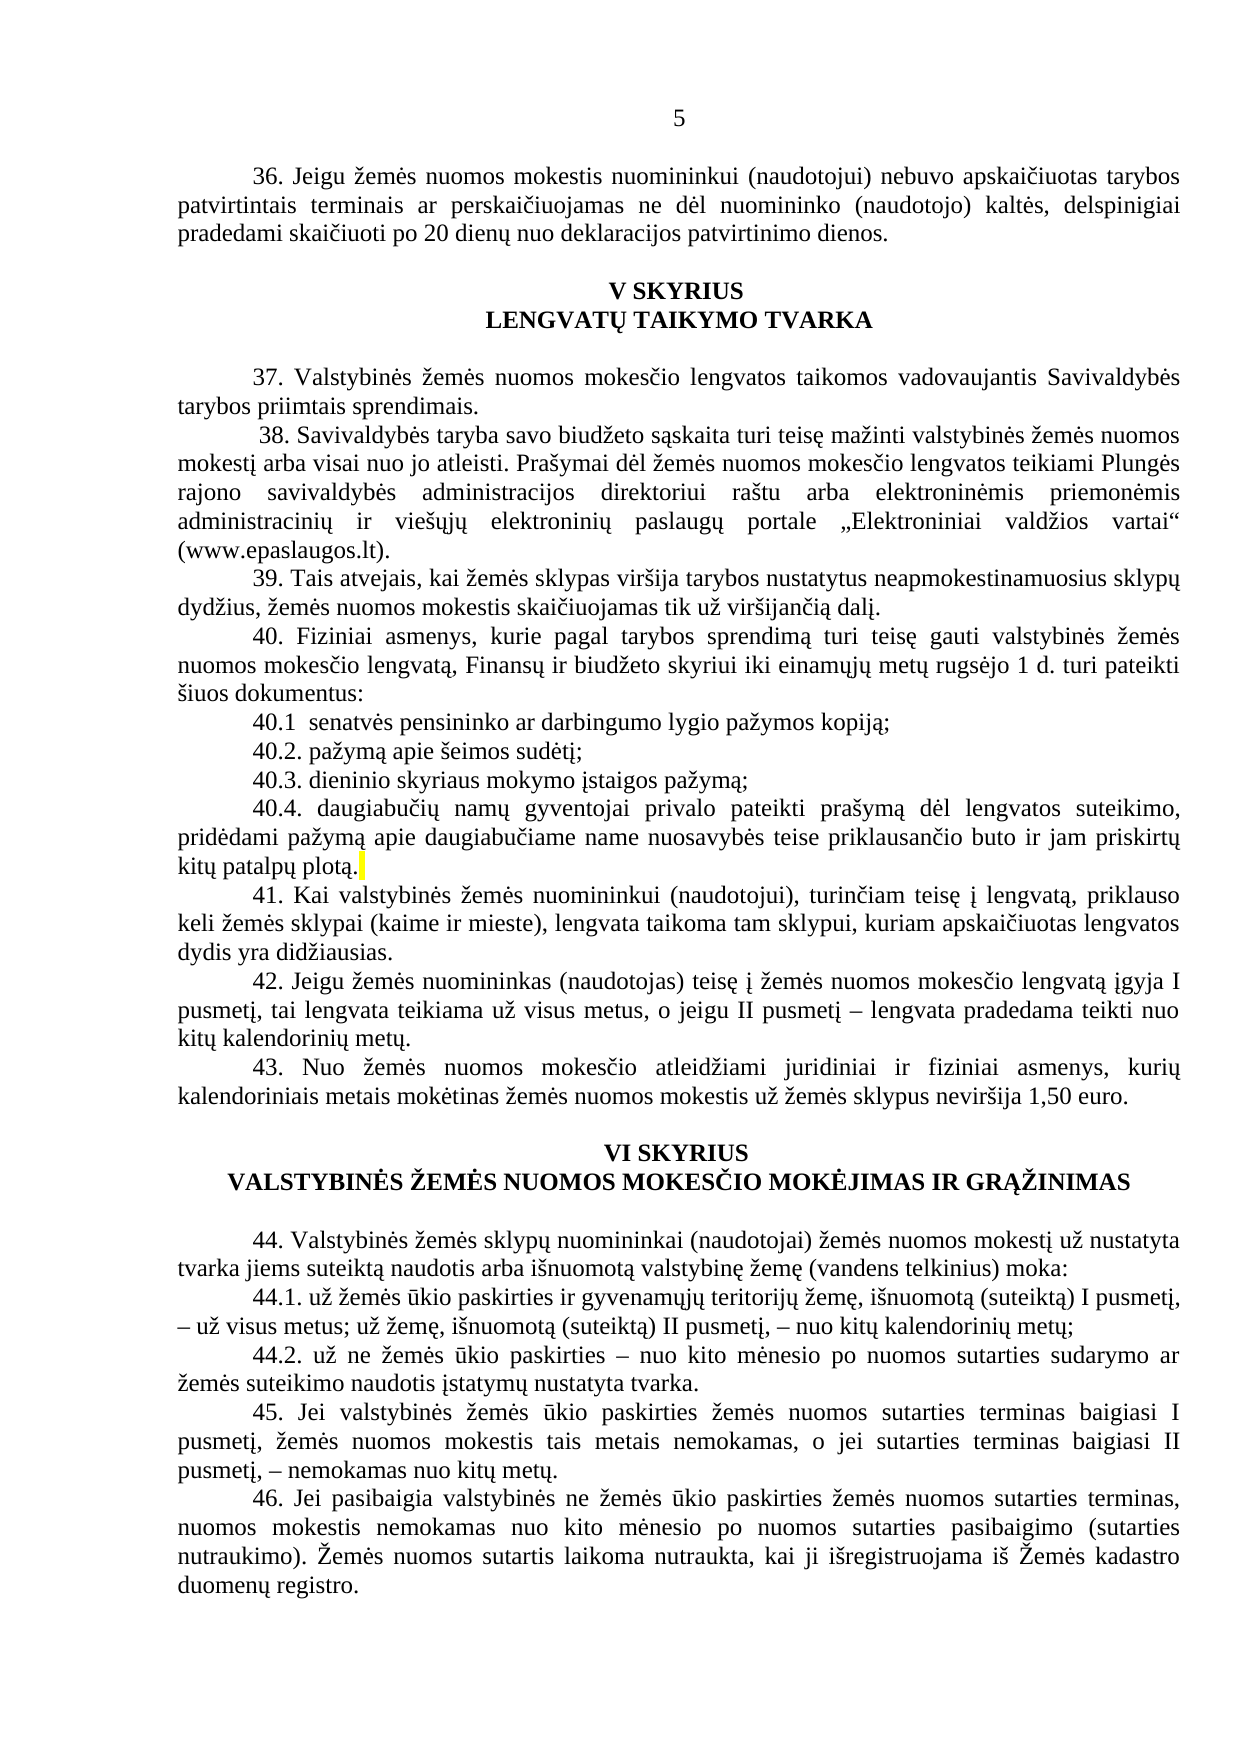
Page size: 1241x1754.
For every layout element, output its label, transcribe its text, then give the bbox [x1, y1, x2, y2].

text 40. Fiziniai asmenys, kurie pagal tarybos sprendimą turi teisę gauti valstybinės žemės nuomos mokesčio lengvatą, Finansų ir biudžeto skyriui iki einamųjų metų rugsėjo 1 d. turi pateikti šiuos dokumentus: [177, 621, 1181, 707]
text 42. Jeigu žemės nuomininkas (naudotojas) teisę į žemės nuomos mokesčio lengvatą įgyja I pusmetį, tai lengvata teikiama už visus metus, o jeigu II pusmetį – lengvata pradedama teikti nuo kitų kalendorinių metų. [177, 966, 1181, 1052]
text 45. Jei valstybinės žemės ūkio paskirties žemės nuomos sutarties terminas baigiasi I pusmetį, žemės nuomos mokestis tais metais nemokamas, o jei sutarties terminas baigiasi II pusmetį, – nemokamas nuo kitų metų. [177, 1397, 1181, 1483]
text 37. Valstybinės žemės nuomos mokesčio lengvatos taikomos vadovaujantis Savivaldybės tarybos priimtais sprendimais. [177, 362, 1181, 420]
text 40.2. pažymą apie šeimos sudėtį; [177, 736, 1181, 765]
text 41. Kai valstybinės žemės nuomininkui (naudotojui), turinčiam teisę į lengvatą, priklauso keli žemės sklypai (kaime ir mieste), lengvata taikoma tam sklypui, kuriam apskaičiuotas lengvatos dydis yra didžiausias. [177, 880, 1181, 966]
text 43. Nuo žemės nuomos mokesčio atleidžiami juridiniai ir fiziniai asmenys, kurių kalendoriniais metais mokėtinas žemės nuomos mokestis už žemės sklypus neviršija 1,50 euro. [177, 1052, 1181, 1110]
text 40.4. daugiabučių namų gyventojai privalo pateikti prašymą dėl lengvatos suteikimo, pridėdami pažymą apie daugiabučiame name nuosavybės teise priklausančio buto ir jam priskirtų kitų patalpų plotą. [177, 793, 1181, 880]
text 39. Tais atvejais, kai žemės sklypas viršija tarybos nustatytus neapmokestinamuosius sklypų dydžius, žemės nuomos mokestis skaičiuojamas tik už viršijančią dalį. [177, 563, 1181, 621]
text 40.1 senatvės pensininko ar darbingumo lygio pažymos kopiją; [177, 707, 1181, 736]
text 44. Valstybinės žemės sklypų nuomininkai (naudotojai) žemės nuomos mokestį už nustatyta tvarka jiems suteiktą naudotis arba išnuomotą valstybinę žemę (vandens telkinius) moka: [177, 1225, 1181, 1282]
text 36. Jeigu žemės nuomos mokestis nuomininkui (naudotojui) nebuvo apskaičiuotas tarybos patvirtintais terminais ar perskaičiuojamas ne dėl nuomininko (naudotojo) kaltės, delspinigiai pradedami skaičiuoti po 20 dienų nuo deklaracijos patvirtinimo dienos. [177, 161, 1181, 247]
text LENGVATŲ TAIKYMO TVARKA [177, 305, 1181, 333]
text VI SKYRIUS [177, 1138, 1181, 1167]
text V SKYRIUS [177, 276, 1181, 305]
text VALSTYBINĖS ŽEMĖS NUOMOS MOKESČIO MOKĖJIMAS IR GRĄŽINIMAS [177, 1167, 1181, 1196]
text 38. Savivaldybės taryba savo biudžeto sąskaita turi teisę mažinti valstybinės žemės nuomos mokestį arba visai nuo jo atleisti. Prašymai dėl žemės nuomos mokesčio lengvatos teikiami Plungės rajono savivaldybės administracijos direktoriui raštu arba elektroninėmis priemonėmis administracinių ir viešųjų elektroninių paslaugų portale „Elektroniniai valdžios vartai“ (www.epaslaugos.lt). [177, 420, 1181, 563]
text 40.3. dieninio skyriaus mokymo įstaigos pažymą; [177, 765, 1181, 793]
text 46. Jei pasibaigia valstybinės ne žemės ūkio paskirties žemės nuomos sutarties terminas, nuomos mokestis nemokamas nuo kito mėnesio po nuomos sutarties pasibaigimo (sutarties nutraukimo). Žemės nuomos sutartis laikoma nutraukta, kai ji išregistruojama iš Žemės kadastro duomenų registro. [177, 1483, 1181, 1598]
text 44.1. už žemės ūkio paskirties ir gyvenamųjų teritorijų žemę, išnuomotą (suteiktą) I pusmetį, – už visus metus; už žemę, išnuomotą (suteiktą) II pusmetį, – nuo kitų kalendorinių metų; [177, 1282, 1181, 1340]
text 44.2. už ne žemės ūkio paskirties – nuo kito mėnesio po nuomos sutarties sudarymo ar žemės suteikimo naudotis įstatymų nustatyta tvarka. [177, 1340, 1181, 1397]
